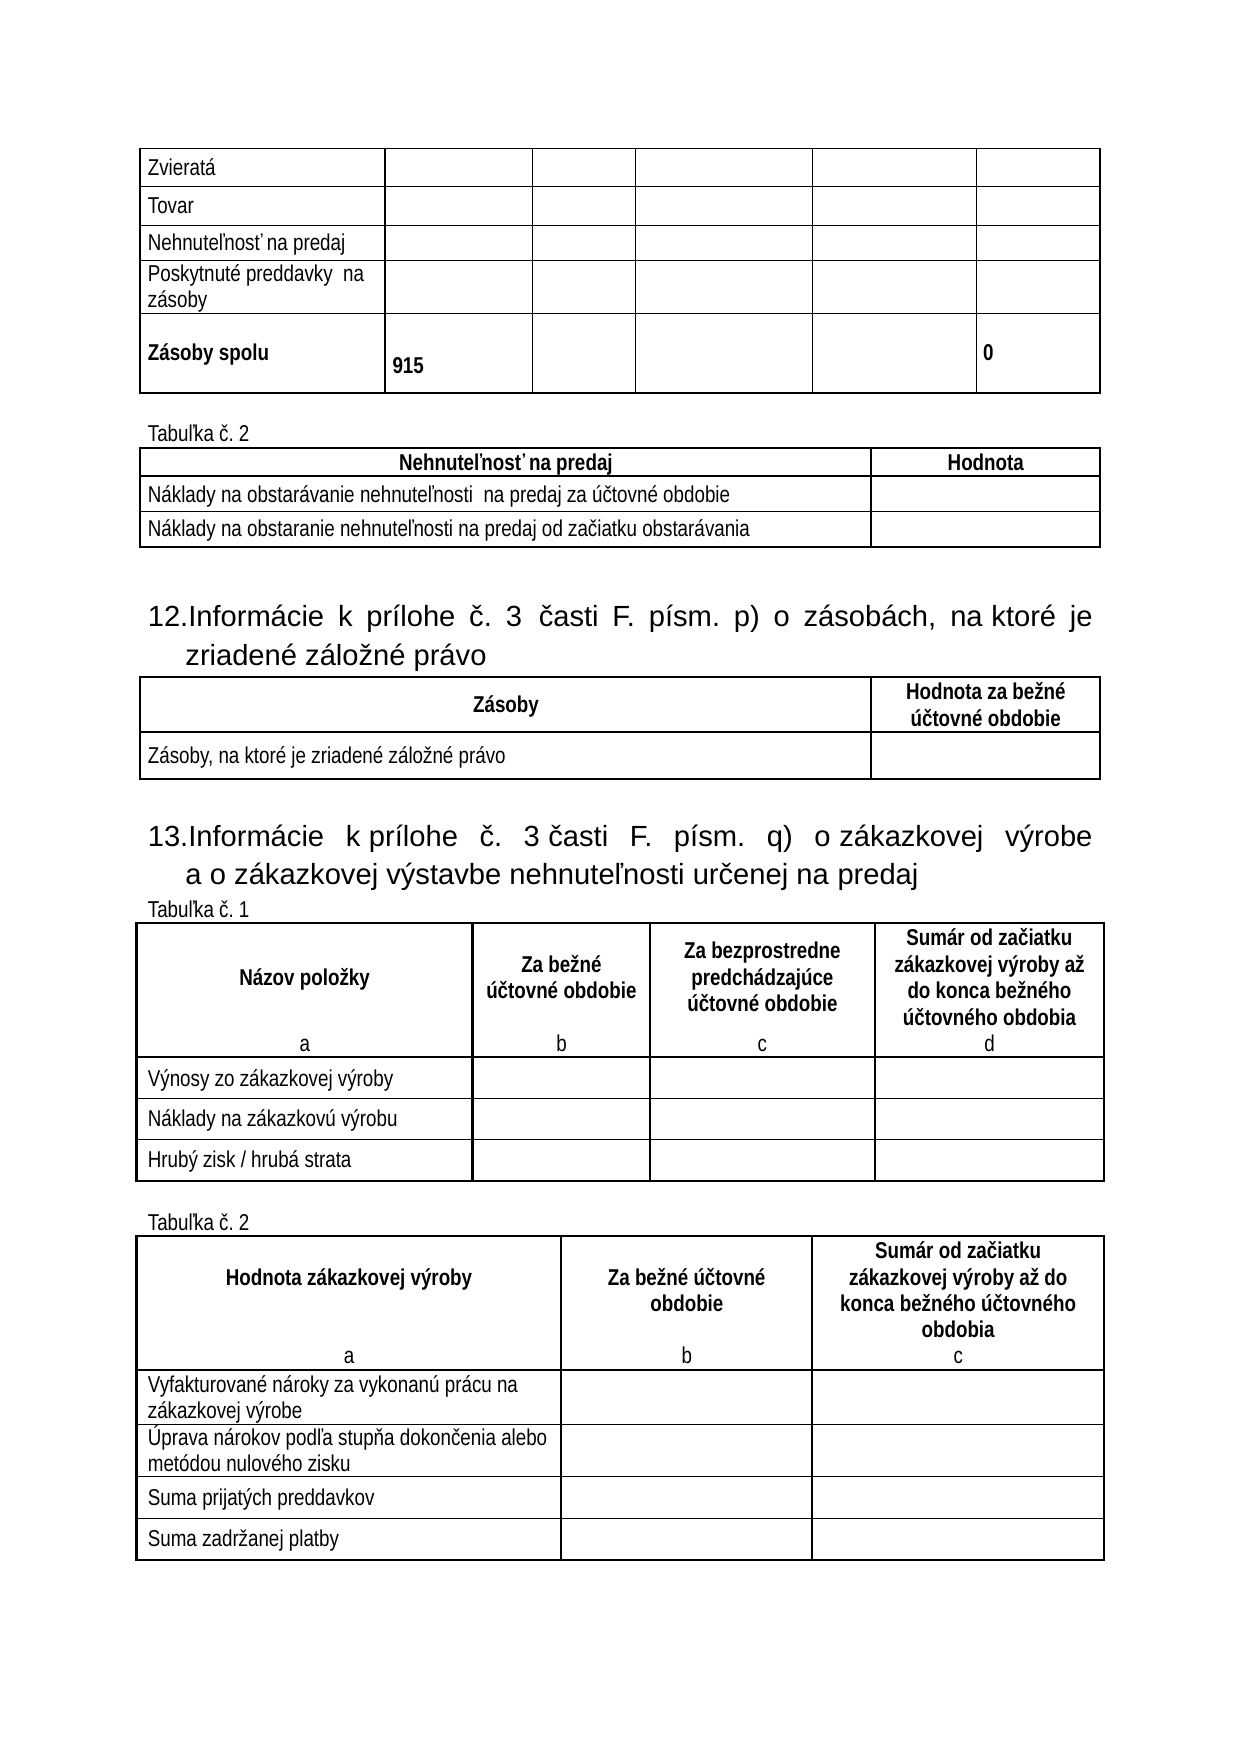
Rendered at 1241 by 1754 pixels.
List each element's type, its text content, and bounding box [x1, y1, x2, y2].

table_header Zásoby [141, 678, 870, 731]
table_cell [386, 261, 532, 313]
table_cell [876, 1140, 1103, 1180]
table_cell c [651, 1030, 874, 1056]
table_cell [651, 1058, 874, 1097]
table_cell Poskytnuté preddavky na zásoby [141, 261, 384, 313]
table_cell Hrubý zisk / hrubá strata [138, 1140, 471, 1180]
table_cell Zásoby, na ktoré je zriadené záložné právo [141, 733, 870, 778]
table_cell [813, 1425, 1103, 1476]
table_cell [562, 1519, 811, 1559]
table_cell [876, 1058, 1103, 1097]
table_cell [872, 477, 1099, 511]
table_cell [977, 226, 1099, 260]
table_cell [386, 149, 532, 186]
text Tabuľka č. 2 [148, 420, 1093, 447]
table_cell [533, 187, 635, 224]
table_cell Suma prijatých preddavkov [138, 1477, 560, 1518]
table_cell [872, 512, 1099, 546]
table_cell [562, 1477, 811, 1518]
table_header Hodnota za bežné účtovné obdobie [872, 678, 1099, 731]
table_cell a [138, 1343, 560, 1369]
table_header Za bežné účtovné obdobie [474, 924, 649, 1030]
table_cell Výnosy zo zákazkovej výroby [138, 1058, 471, 1097]
table_cell Tovar [141, 187, 384, 224]
table_header Nehnuteľnosť na predaj [141, 449, 870, 475]
table_cell 0 [977, 314, 1099, 392]
table_cell [636, 149, 812, 186]
table_cell d [876, 1030, 1103, 1056]
table_cell c [813, 1343, 1103, 1369]
table_cell [813, 1371, 1103, 1424]
table_cell [813, 261, 976, 313]
table_cell [533, 149, 635, 186]
table_cell [386, 187, 532, 224]
table_cell [813, 1477, 1103, 1518]
table_cell Nehnuteľnosť na predaj [141, 226, 384, 260]
table_header Hodnota [872, 449, 1099, 475]
table_cell [474, 1099, 649, 1139]
text Tabuľka č. 1 [148, 896, 1093, 922]
table_cell [533, 314, 635, 392]
table_cell [636, 226, 812, 260]
table_cell Úprava nárokov podľa stupňa dokončenia alebo metódou nulového zisku [138, 1425, 560, 1476]
table_cell [386, 226, 532, 260]
table_cell [872, 733, 1099, 778]
table_cell Náklady na obstaranie nehnuteľnosti na predaj od začiatku obstarávania [141, 512, 870, 546]
table_cell [651, 1140, 874, 1180]
table_cell Náklady na zákazkovú výrobu [138, 1099, 471, 1139]
title Informácie k prílohe č. 3 časti F. písm. p) o zásobách, na ktoré je zriadené záložné právo [148, 599, 1093, 671]
table_cell [813, 226, 976, 260]
table_cell [562, 1425, 811, 1476]
table_cell b [562, 1343, 811, 1369]
table_header Sumár od začiatku zákazkovej výroby až do konca bežného účtovného obdobia [813, 1237, 1103, 1342]
table_cell 915 [386, 314, 532, 392]
table_cell [813, 1519, 1103, 1559]
table_cell Náklady na obstarávanie nehnuteľnosti na predaj za účtovné obdobie [141, 477, 870, 511]
table_cell [533, 261, 635, 313]
table_cell Vyfakturované nároky za vykonanú prácu na zákazkovej výrobe [138, 1371, 560, 1424]
table_header Sumár od začiatku zákazkovej výroby až do konca bežného účtovného obdobia [876, 924, 1103, 1030]
table_header Názov položky [138, 924, 471, 1030]
table_header Za bežné účtovné obdobie [562, 1237, 811, 1342]
table_cell a [138, 1030, 471, 1056]
table_header Hodnota zákazkovej výroby [138, 1237, 560, 1342]
table_cell [474, 1140, 649, 1180]
table_cell [636, 187, 812, 224]
table_cell [977, 261, 1099, 313]
table_cell [977, 187, 1099, 224]
title Informácie k prílohe č. 3 časti F. písm. q) o zákazkovej výrobe a o zákazkovej výstavbe nehnuteľnosti určenej na predaj [148, 819, 1093, 891]
table_cell Zásoby spolu [141, 314, 384, 392]
table_cell [636, 261, 812, 313]
table_cell [813, 149, 976, 186]
table_cell [636, 314, 812, 392]
table_header Za bezprostredne predchádzajúce účtovné obdobie [651, 924, 874, 1030]
table_cell [651, 1099, 874, 1139]
table_cell [533, 226, 635, 260]
table_cell Zvieratá [141, 149, 384, 186]
text Tabuľka č. 2 [148, 1209, 1093, 1235]
table_cell Suma zadržanej platby [138, 1519, 560, 1559]
table_cell [813, 314, 976, 392]
table_cell [876, 1099, 1103, 1139]
table_cell [474, 1058, 649, 1097]
table_cell b [474, 1030, 649, 1056]
table_cell [562, 1371, 811, 1424]
table_cell [813, 187, 976, 224]
table_cell [977, 149, 1099, 186]
